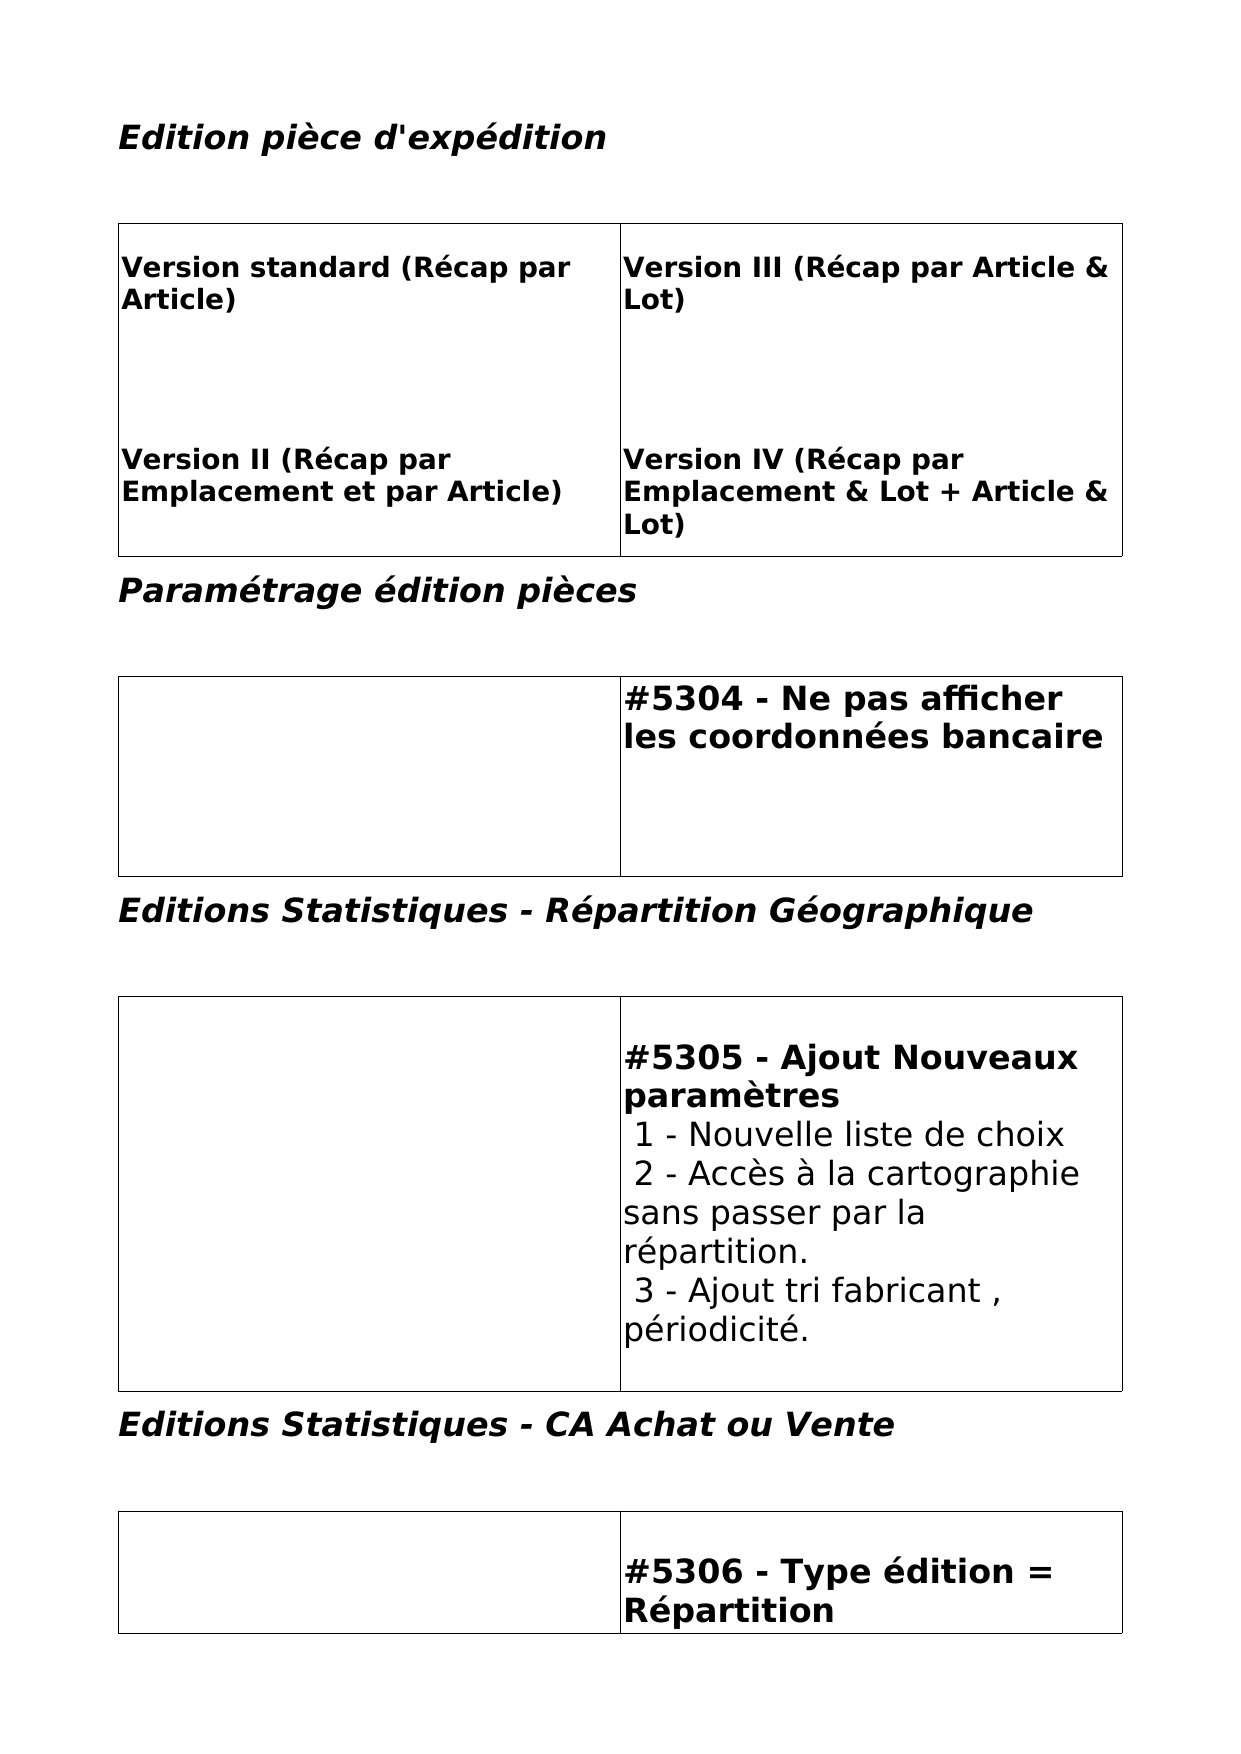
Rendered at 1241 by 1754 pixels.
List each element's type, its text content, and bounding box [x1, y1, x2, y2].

table_header Version standard (Récap par Article) Version II (Récap par Emplacement et par Article) [119, 224, 620, 556]
text Editions Statistiques - CA Achat ou Vente [118, 1406, 1122, 1483]
text Edition pièce d'expédition [118, 118, 1122, 196]
table_header #5304 - Ne pas afficher les coordonnées bancaire [621, 677, 1122, 876]
table_header Version III (Récap par Article & Lot) Version IV (Récap par Emplacement & Lot + Article & Lot) [621, 224, 1122, 556]
text Paramétrage édition pièces [118, 571, 1122, 649]
table_header [119, 677, 620, 876]
table_header #5306 - Type édition = Répartition [621, 1512, 1122, 1633]
table_header #5305 - Ajout Nouveaux paramètres 1 - Nouvelle liste de choix 2 - Accès à la cartographie sans passer par la répartition. 3 - Ajout tri fabricant , périodicité. [621, 997, 1122, 1391]
table_header [119, 997, 620, 1391]
text Editions Statistiques - Répartition Géographique [118, 891, 1122, 969]
table_header [119, 1512, 620, 1633]
